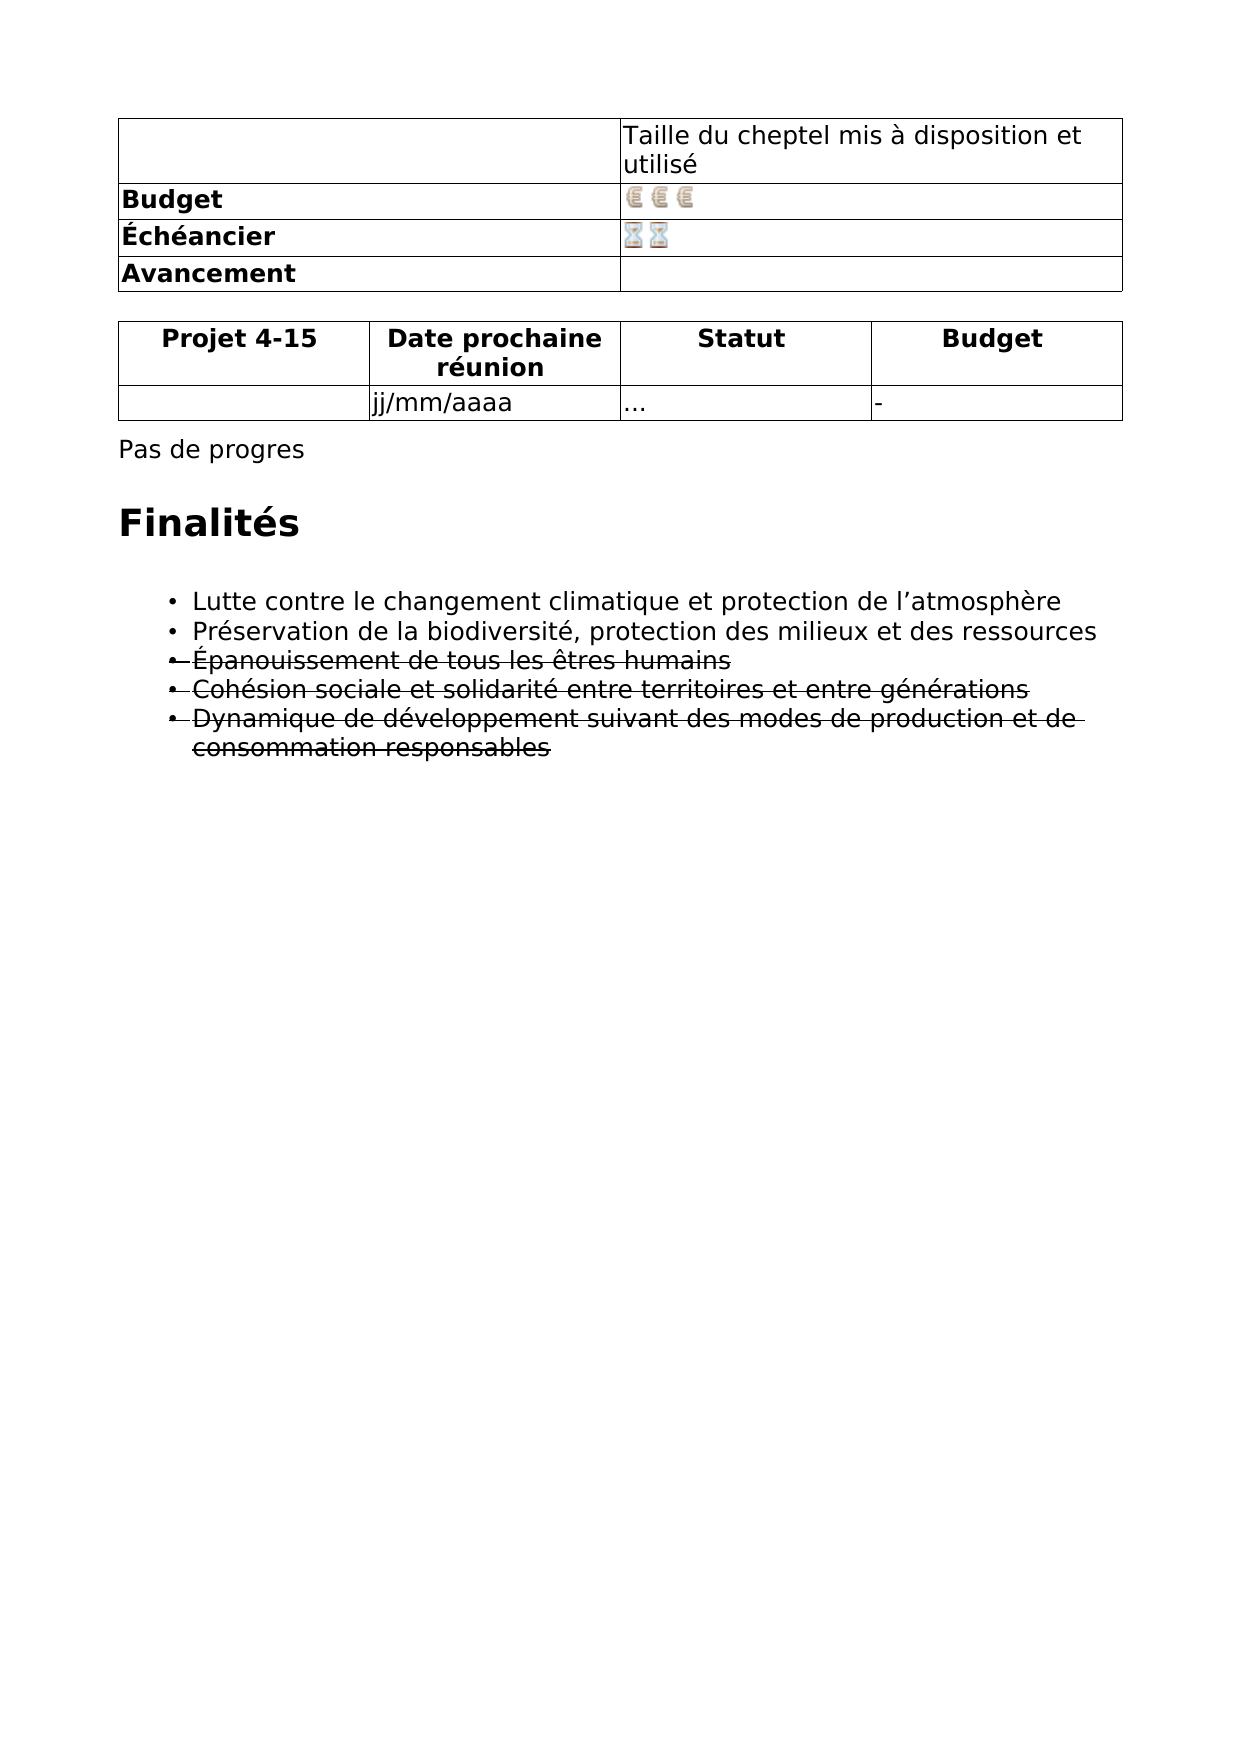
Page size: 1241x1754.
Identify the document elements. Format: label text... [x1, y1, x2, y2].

table_header Statut [621, 322, 871, 385]
table_cell - [872, 386, 1122, 420]
table_cell [119, 386, 369, 420]
picture [622, 185, 723, 211]
table_header Budget [872, 322, 1122, 385]
text Pas de progres [118, 435, 1122, 464]
table_cell Avancement [119, 257, 620, 291]
table_cell [621, 220, 1122, 256]
table_cell ... [621, 386, 871, 420]
table_cell Taille du cheptel mis à disposition et utilisé [621, 119, 1122, 182]
table_cell [621, 184, 1122, 219]
list Préservation de la biodiversité, protection des milieux et des ressources [177, 617, 1122, 646]
table_cell Budget [119, 184, 620, 219]
list Cohésion sociale et solidarité entre territoires et entre générations [177, 675, 1122, 704]
list Dynamique de développement suivant des modes de production et de consommation responsables [177, 704, 1122, 762]
list Épanouissement de tous les êtres humains [177, 646, 1122, 675]
list Lutte contre le changement climatique et protection de l’atmosphère [177, 587, 1122, 617]
picture [622, 222, 723, 248]
table_cell [119, 119, 620, 182]
table_header Date prochaine réunion [370, 322, 620, 385]
table_cell jj/mm/aaaa [370, 386, 620, 420]
table_header Projet 4-15 [119, 322, 369, 385]
table_cell Échéancier [119, 220, 620, 256]
subtitle Finalités [118, 502, 1122, 546]
table_cell [621, 257, 1122, 291]
